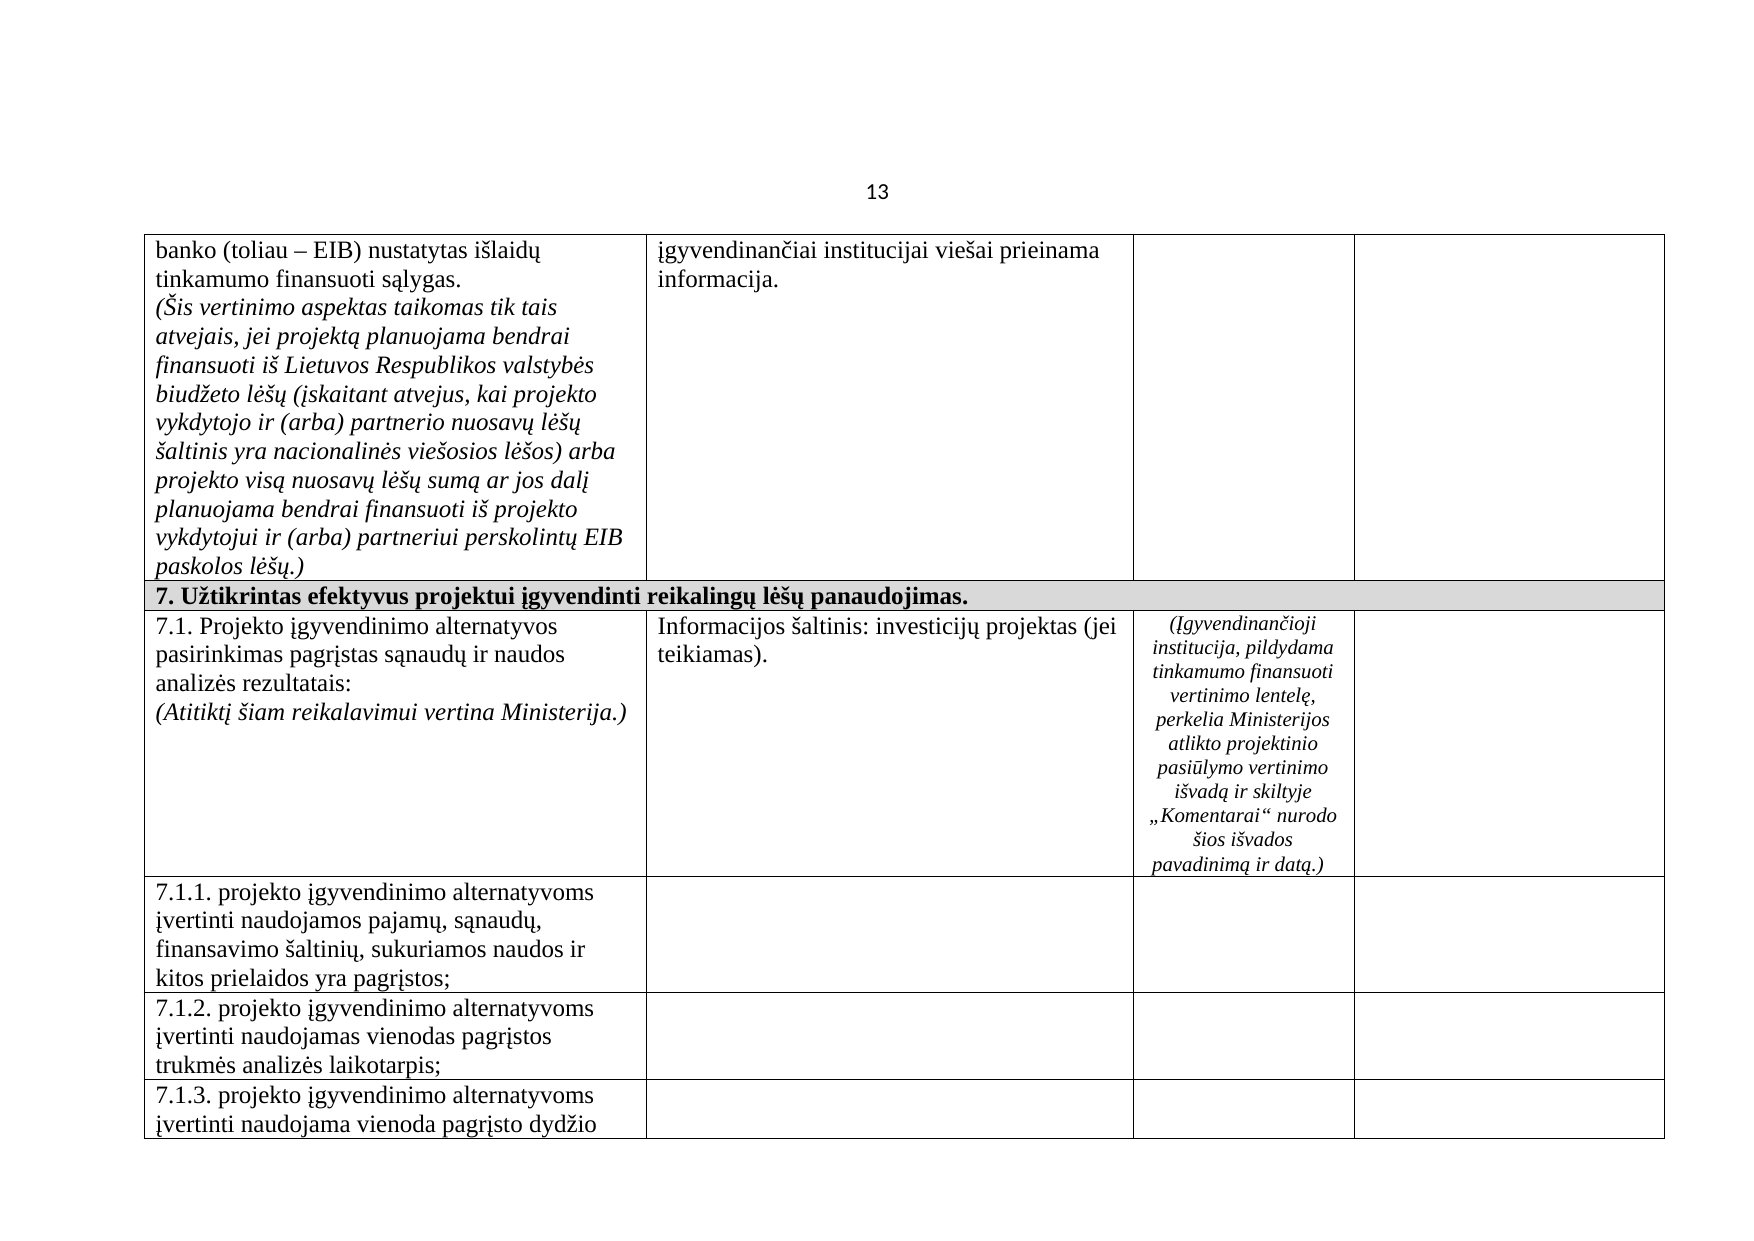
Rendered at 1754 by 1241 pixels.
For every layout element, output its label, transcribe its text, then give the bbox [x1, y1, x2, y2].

table_cell [647, 1080, 1133, 1137]
table_cell 7.1.2. projekto įgyvendinimo alternatyvoms įvertinti naudojamas vienodas pagrįstos trukmės analizės laikotarpis; [145, 993, 646, 1079]
table_cell [647, 993, 1133, 1079]
table_cell įgyvendinančiai institucijai viešai prieinama informacija. [647, 235, 1133, 580]
table_cell 7. Užtikrintas efektyvus projektui įgyvendinti reikalingų lėšų panaudojimas. [145, 581, 1664, 610]
table_cell [1355, 877, 1664, 992]
table_cell [647, 877, 1133, 992]
table_cell Informacijos šaltinis: investicijų projektas (jei teikiamas). [647, 611, 1133, 876]
table_cell banko (toliau – EIB) nustatytas išlaidų tinkamumo finansuoti sąlygas. (Šis vertinimo aspektas taikomas tik tais atvejais, jei projektą planuojama bendrai finansuoti iš Lietuvos Respublikos valstybės biudžeto lėšų (įskaitant atvejus, kai projekto vykdytojo ir (arba) partnerio nuosavų lėšų šaltinis yra nacionalinės viešosios lėšos) arba projekto visą nuosavų lėšų sumą ar jos dalį planuojama bendrai finansuoti iš projekto vykdytojui ir (arba) partneriui perskolintų EIB paskolos lėšų.) [145, 235, 646, 580]
table_cell [1355, 993, 1664, 1079]
table_cell [1134, 1080, 1354, 1137]
table_cell (Įgyvendinančioji institucija, pildydama tinkamumo finansuoti vertinimo lentelę, perkelia Ministerijos atlikto projektinio pasiūlymo vertinimo išvadą ir skiltyje „Komentarai“ nurodo šios išvados pavadinimą ir datą.) [1134, 611, 1354, 876]
table_cell 7.1. Projekto įgyvendinimo alternatyvos pasirinkimas pagrįstas sąnaudų ir naudos analizės rezultatais: (Atitiktį šiam reikalavimui vertina Ministerija.) [145, 611, 646, 876]
table_cell [1134, 235, 1354, 580]
table_cell 7.1.1. projekto įgyvendinimo alternatyvoms įvertinti naudojamos pajamų, sąnaudų, finansavimo šaltinių, sukuriamos naudos ir kitos prielaidos yra pagrįstos; [145, 877, 646, 992]
table_cell 7.1.3. projekto įgyvendinimo alternatyvoms įvertinti naudojama vienoda pagrįsto dydžio [145, 1080, 646, 1137]
table_cell [1355, 611, 1664, 876]
table_cell [1355, 235, 1664, 580]
table_cell [1134, 993, 1354, 1079]
table_cell [1134, 877, 1354, 992]
table_cell [1355, 1080, 1664, 1137]
